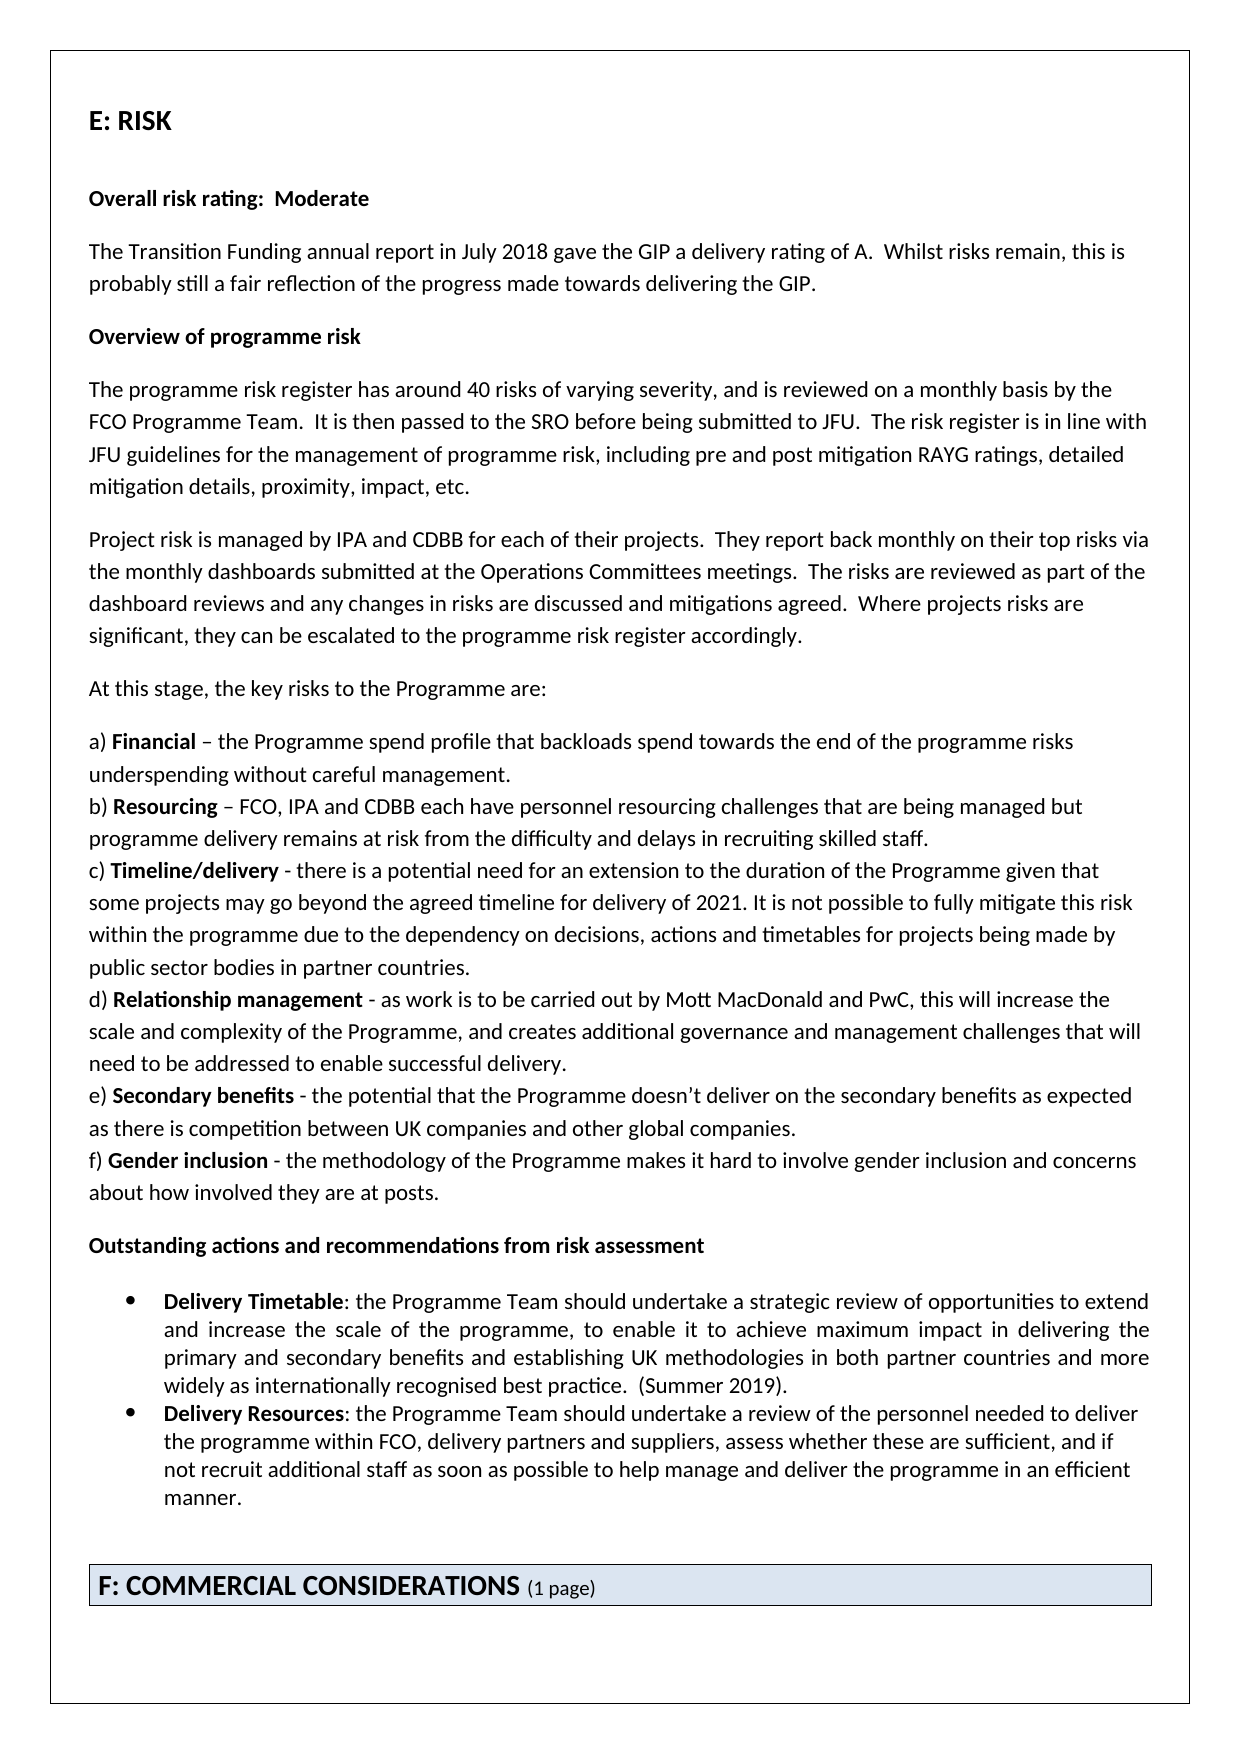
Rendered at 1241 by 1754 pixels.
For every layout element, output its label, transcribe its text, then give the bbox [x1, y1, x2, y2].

text Project risk is managed by IPA and CDBB for each of their projects. They report back monthly on their top risks via the monthly dashboards submitted at the Operations Committees meetings. The risks are reviewed as part of the dashboard reviews and any changes in risks are discussed and mitigations agreed. Where projects risks are significant, they can be escalated to the programme risk register accordingly. [89, 525, 1152, 649]
text At this stage, the key risks to the Programme are: [89, 674, 1152, 702]
list Delivery Resources: the Programme Team should undertake a review of the personnel needed to deliver the programme within FCO, delivery partners and suppliers, assess whether these are sufficient, and if not recruit additional staff as soon as possible to help manage and deliver the programme in an efficient manner. [126, 1399, 1152, 1511]
text Overview of programme risk [89, 322, 1152, 350]
text The Transition Funding annual report in July 2018 gave the GIP a delivery rating of A. Whilst risks remain, this is probably still a fair reflection of the progress made towards delivering the GIP. [89, 237, 1152, 297]
text F: COMMERCIAL CONSIDERATIONS (1 page) [90, 1565, 1151, 1605]
text a) Financial – the Programme spend profile that backloads spend towards the end of the programme risks underspending without careful management. b) Resourcing – FCO, IPA and CDBB each have personnel resourcing challenges that are being managed but programme delivery remains at risk from the difficulty and delays in recruiting skilled staff. c) Timeline/delivery - there is a potential need for an extension to the duration of the Programme given that some projects may go beyond the agreed timeline for delivery of 2021. It is not possible to fully mitigate this risk within the programme due to the dependency on decisions, actions and timetables for projects being made by public sector bodies in partner countries. d) Relationship management - as work is to be carried out by Mott MacDonald and PwC, this will increase the scale and complexity of the Programme, and creates additional governance and management challenges that will need to be addressed to enable successful delivery. e) Secondary benefits - the potential that the Programme doesn’t deliver on the secondary benefits as expected as there is competition between UK companies and other global companies. f) Gender inclusion - the methodology of the Programme makes it hard to involve gender inclusion and concerns about how involved they are at posts. [89, 727, 1152, 1206]
list Delivery Timetable: the Programme Team should undertake a strategic review of opportunities to extend and increase the scale of the programme, to enable it to achieve maximum impact in delivering the primary and secondary benefits and establishing UK methodologies in both partner countries and more widely as internationally recognised best practice. (Summer 2019). [126, 1287, 1152, 1399]
text The programme risk register has around 40 risks of varying severity, and is reviewed on a monthly basis by the FCO Programme Team. It is then passed to the SRO before being submitted to JFU. The risk register is in line with JFU guidelines for the management of programme risk, including pre and post mitigation RAYG ratings, detailed mitigation details, proximity, impact, etc. [89, 375, 1152, 500]
text E: RISK [89, 102, 1152, 137]
text Outstanding actions and recommendations from risk assessment [89, 1231, 1152, 1287]
text Overall risk rating: Moderate [89, 184, 1152, 212]
